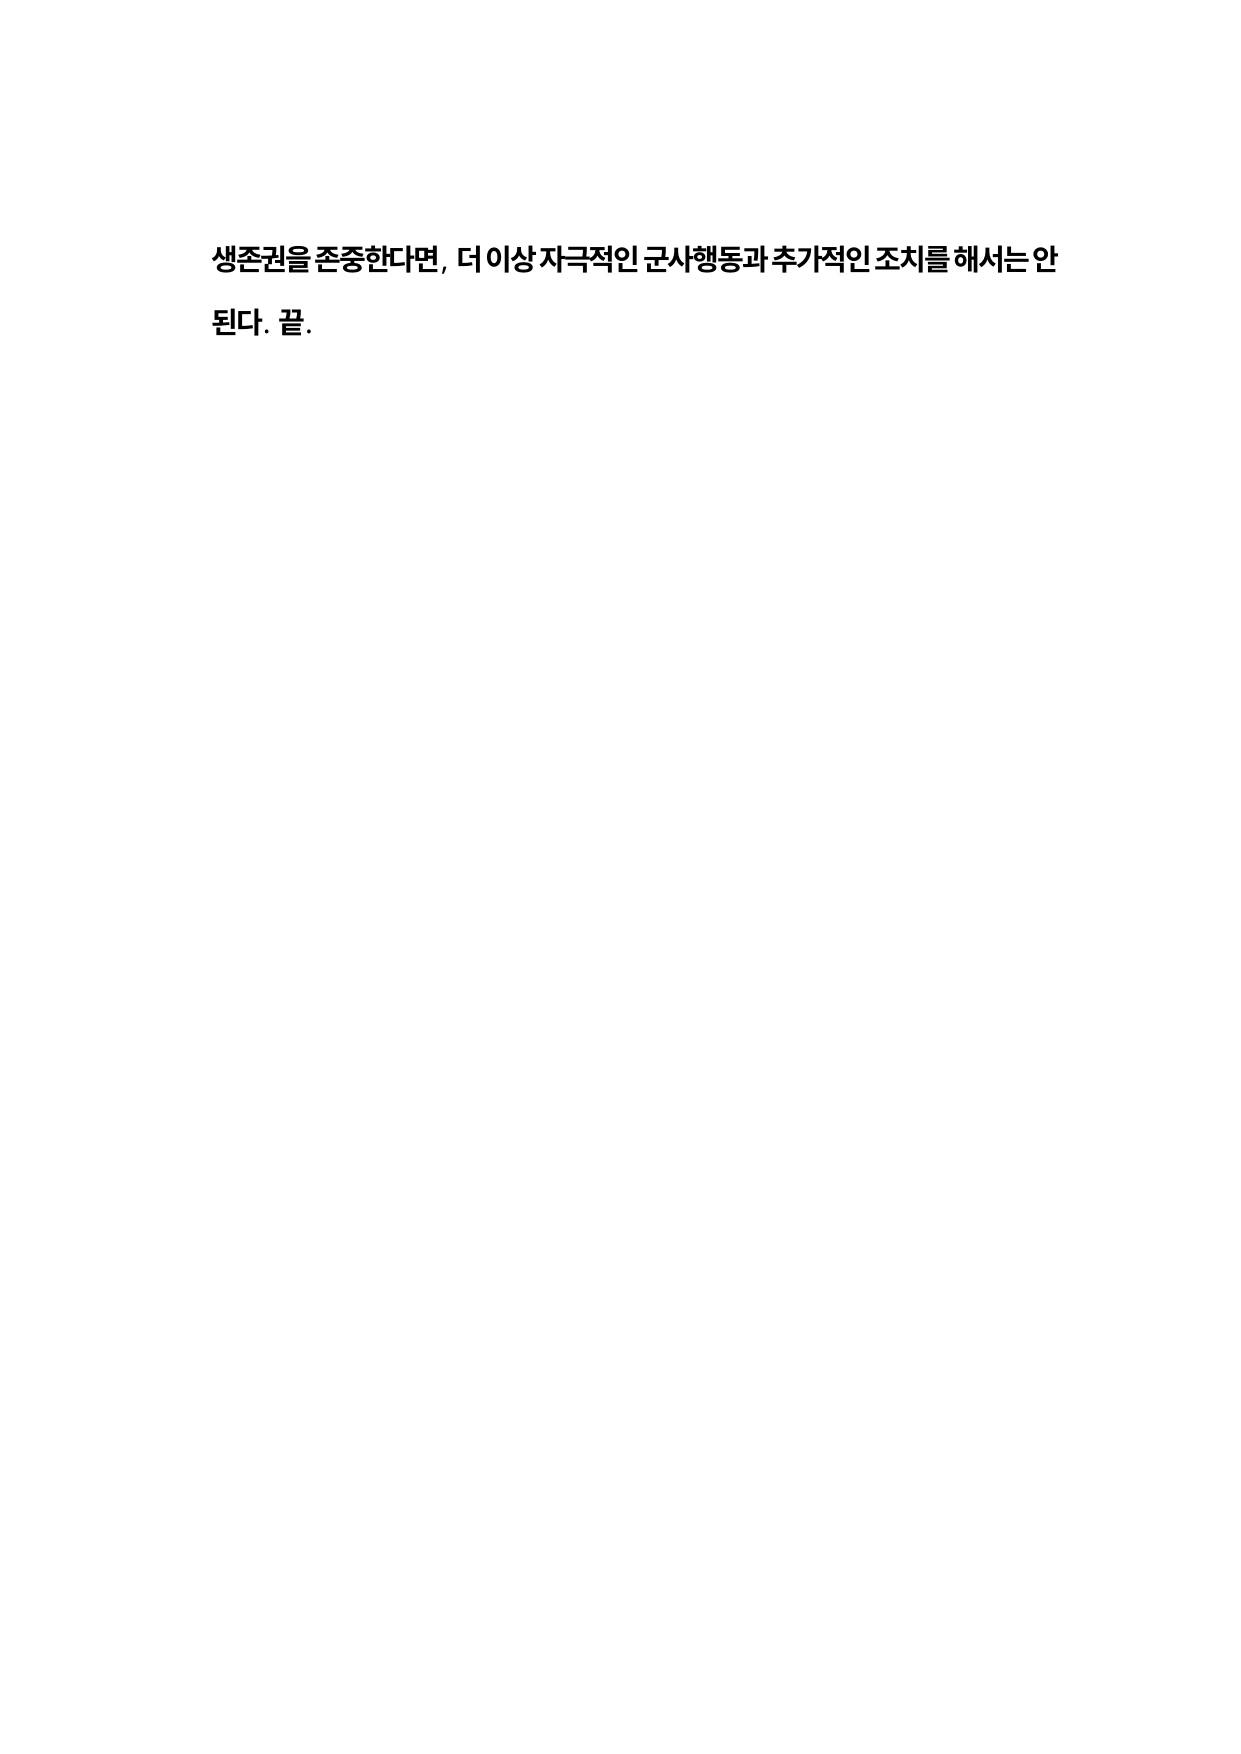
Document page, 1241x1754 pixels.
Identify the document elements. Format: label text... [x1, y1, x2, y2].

text 생존권을 존중한다면, 더 이상 자극적인 군사행동과 추가적인 조치를 해서는 안 된다. 끝. [177, 236, 1063, 342]
